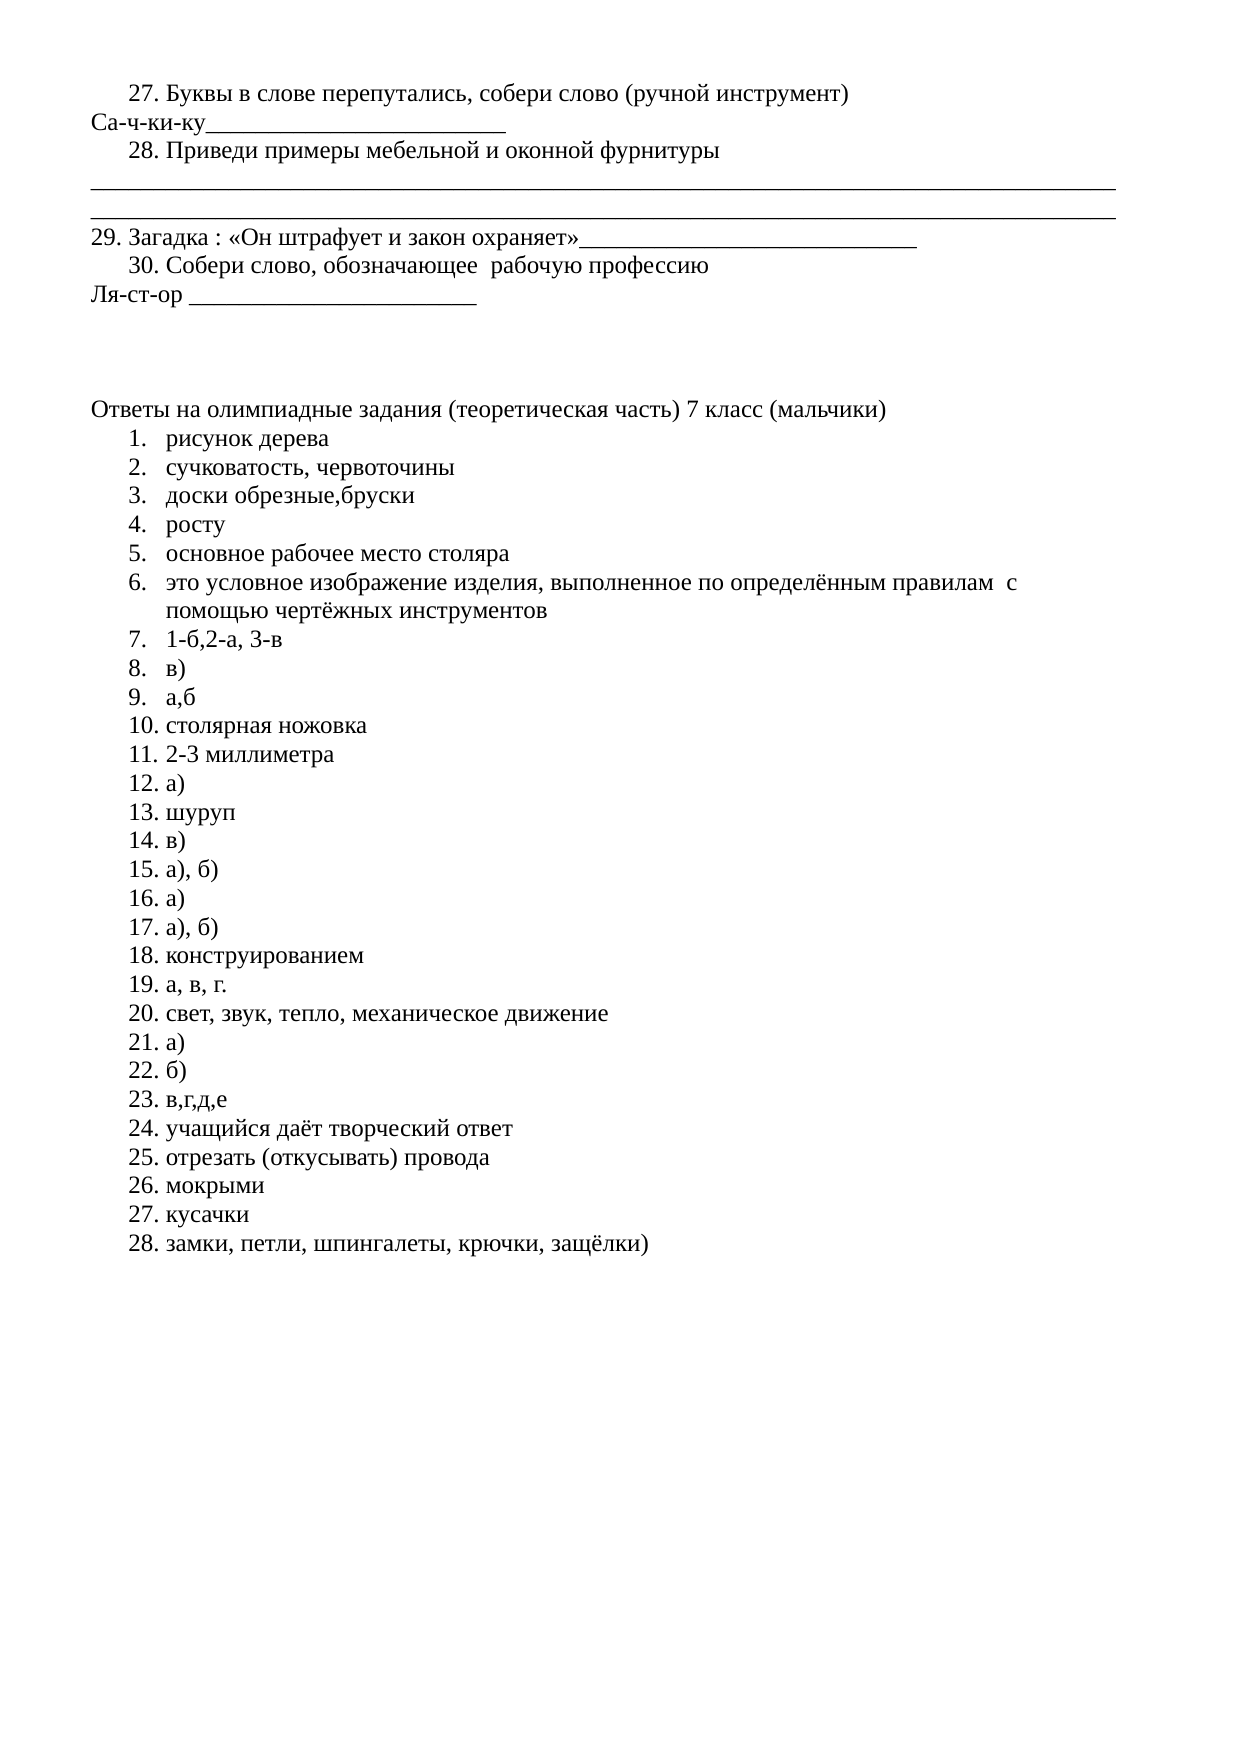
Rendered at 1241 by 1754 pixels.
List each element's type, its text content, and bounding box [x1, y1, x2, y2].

text Ля-ст-ор _______________________ [91, 279, 1122, 308]
list а), б) [128, 854, 1122, 883]
text ____________________________________________________________________________________________________________________________________________________________________ [91, 164, 1122, 222]
list Буквы в слове перепутались, собери слово (ручной инструмент) [128, 78, 1122, 107]
list основное рабочее место столяра [128, 538, 1122, 567]
list доски обрезные,бруски [128, 481, 1122, 509]
list Собери слово, обозначающее рабочую профессию [128, 251, 1122, 279]
list столярная ножовка [128, 711, 1122, 739]
list а), б) [128, 912, 1122, 941]
list Приведи примеры мебельной и оконной фурнитуры [128, 136, 1122, 164]
list мокрыми [128, 1171, 1122, 1199]
list замки, петли, шпингалеты, крючки, защёлки) [128, 1228, 1122, 1257]
list учащийся даёт творческий ответ [128, 1113, 1122, 1142]
list свет, звук, тепло, механическое движение [128, 998, 1122, 1027]
text Са-ч-ки-ку________________________ [91, 107, 1122, 136]
list росту [128, 509, 1122, 538]
list 2-3 миллиметра [128, 739, 1122, 768]
list в,г,д,е [128, 1084, 1122, 1113]
text Ответы на олимпиадные задания (теоретическая часть) 7 класс (мальчики) [91, 394, 1122, 423]
list 1-б,2-а, 3-в [128, 624, 1122, 653]
list а) [128, 883, 1122, 912]
list а, в, г. [128, 969, 1122, 998]
list б) [128, 1056, 1122, 1084]
list шуруп [128, 797, 1122, 826]
list это условное изображение изделия, выполненное по определённым правилам с помощью чертёжных инструментов [128, 567, 1122, 624]
list отрезать (откусывать) провода [128, 1142, 1122, 1171]
list кусачки [128, 1199, 1122, 1228]
list а,б [128, 682, 1122, 711]
text 29. Загадка : «Он штрафует и закон охраняет»___________________________ [91, 222, 1122, 251]
list в) [128, 653, 1122, 682]
list а) [128, 768, 1122, 797]
list рисунок дерева [128, 423, 1122, 452]
list в) [128, 826, 1122, 854]
list а) [128, 1027, 1122, 1056]
list конструированием [128, 941, 1122, 969]
list сучковатость, червоточины [128, 452, 1122, 481]
